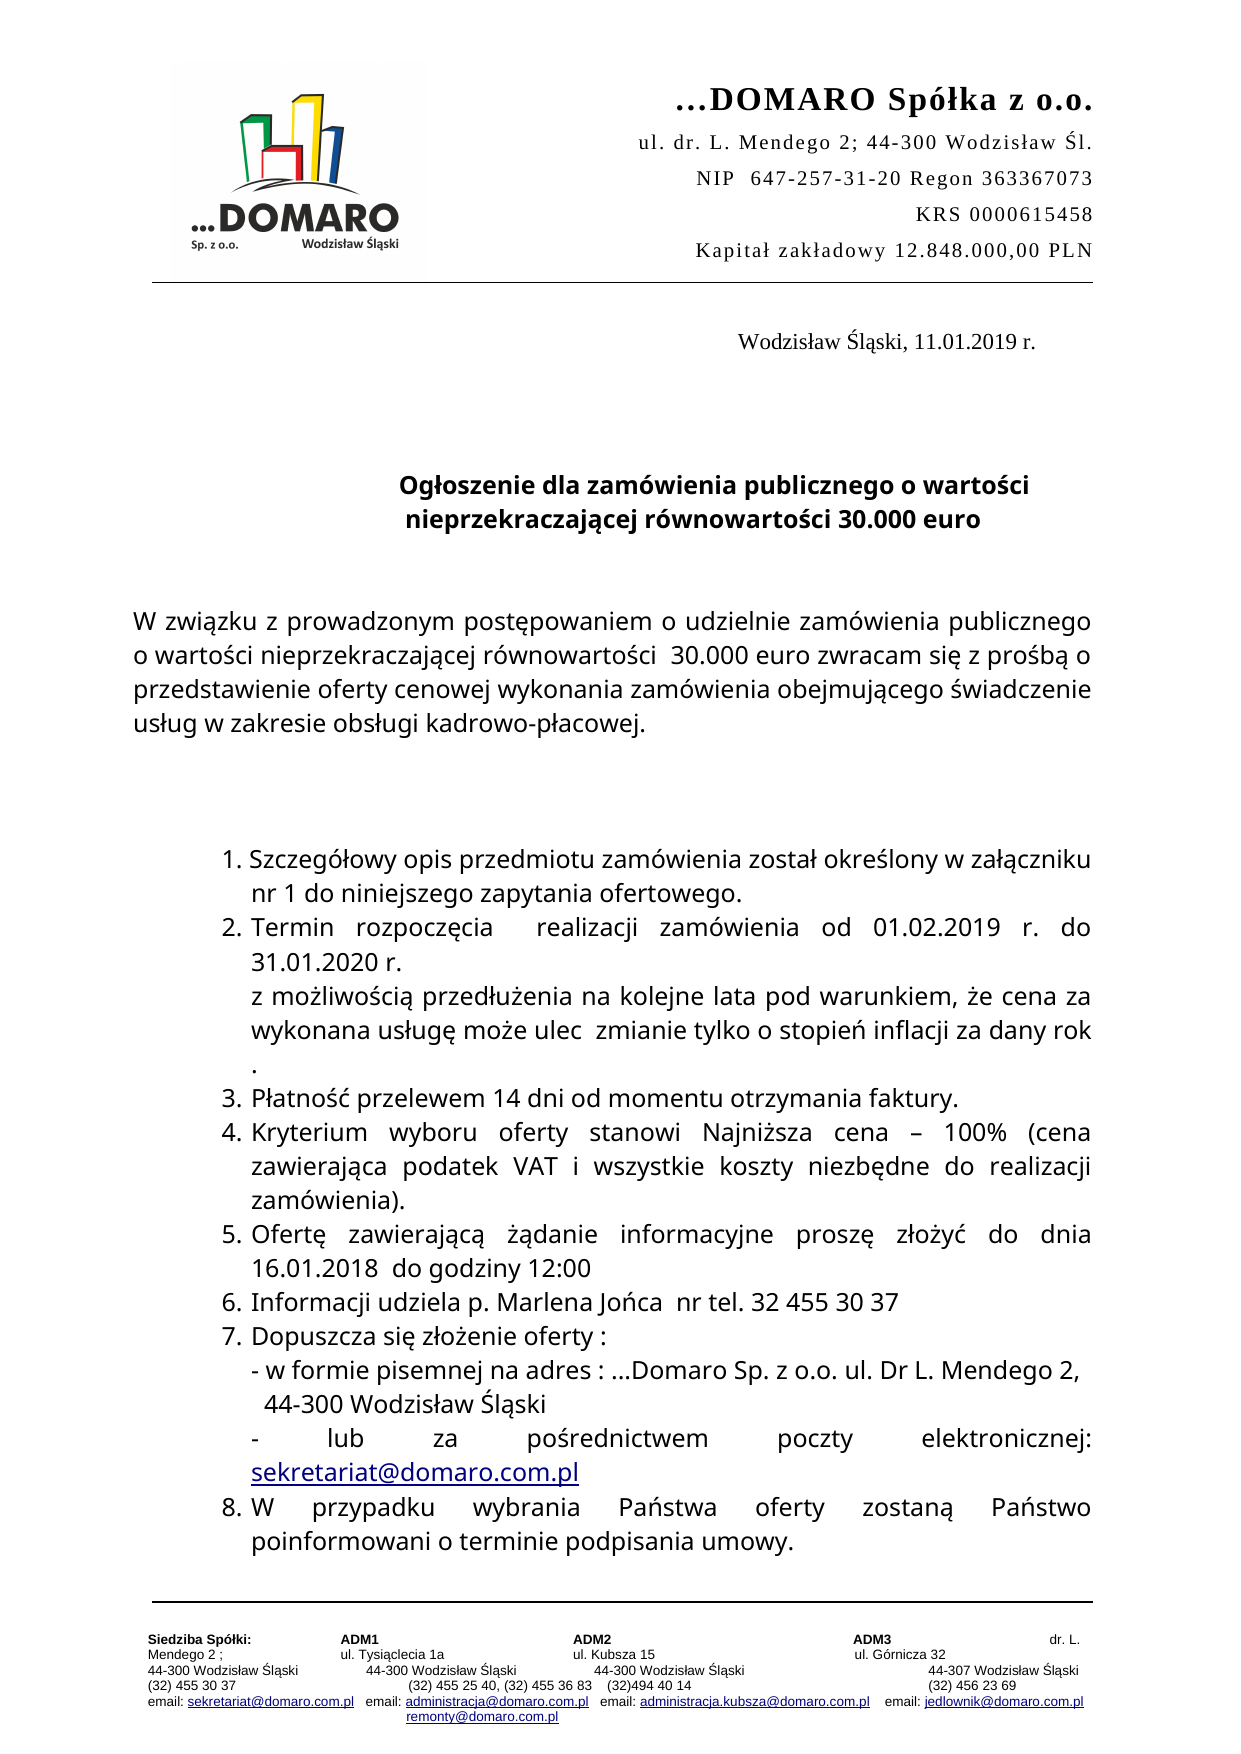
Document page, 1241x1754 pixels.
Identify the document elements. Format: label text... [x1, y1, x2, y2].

list Ofertę zawierającą żądanie informacyjne proszę złożyć do dnia 16.01.2018 do godziny 12:00 [221, 1217, 1092, 1285]
list Termin rozpoczęcia realizacji zamówienia od 01.02.2019 r. do 31.01.2020 r. [221, 910, 1092, 978]
text 44-300 Wodzisław Śląski [251, 1387, 1092, 1421]
text - lub za pośrednictwem poczty elektronicznej: sekretariat@domaro.com.pl [251, 1421, 1092, 1489]
text z możliwością przedłużenia na kolejne lata pod warunkiem, że cena za wykonana usługę może ulec zmianie tylko o stopień inflacji za dany rok . [251, 978, 1092, 1080]
list Płatność przelewem 14 dni od momentu otrzymania faktury. [221, 1080, 1092, 1114]
list Kryterium wyboru oferty stanowi Najniższa cena – 100% (cena zawierająca podatek VAT i wszystkie koszty niezbędne do realizacji zamówienia). [221, 1114, 1092, 1217]
text Ogłoszenie dla zamówienia publicznego o wartości [177, 467, 1092, 501]
text Wodzisław Śląski, 11.01.2019 r. [148, 328, 1092, 354]
text W związku z prowadzonym postępowaniem o udzielnie zamówienia publicznego o wartości nieprzekraczającej równowartości 30.000 euro zwracam się z prośbą o przedstawienie oferty cenowej wykonania zamówienia obejmującego świadczenie usług w zakresie obsługi kadrowo-płacowej. [133, 603, 1092, 740]
list W przypadku wybrania Państwa oferty zostaną Państwo poinformowani o terminie podpisania umowy. [221, 1489, 1092, 1557]
list Dopuszcza się złożenie oferty : [221, 1319, 1092, 1353]
text 1. Szczegółowy opis przedmiotu zamówienia został określony w załączniku nr 1 do niniejszego zapytania ofertowego. [221, 842, 1092, 910]
picture [171, 283, 428, 289]
text nieprzekraczającej równowartości 30.000 euro [325, 501, 1092, 535]
list Informacji udziela p. Marlena Jońca nr tel. 32 455 30 37 [221, 1285, 1092, 1319]
text - w formie pisemnej na adres : ...Domaro Sp. z o.o. ul. Dr L. Mendego 2, [251, 1353, 1092, 1387]
picture [171, 59, 428, 282]
